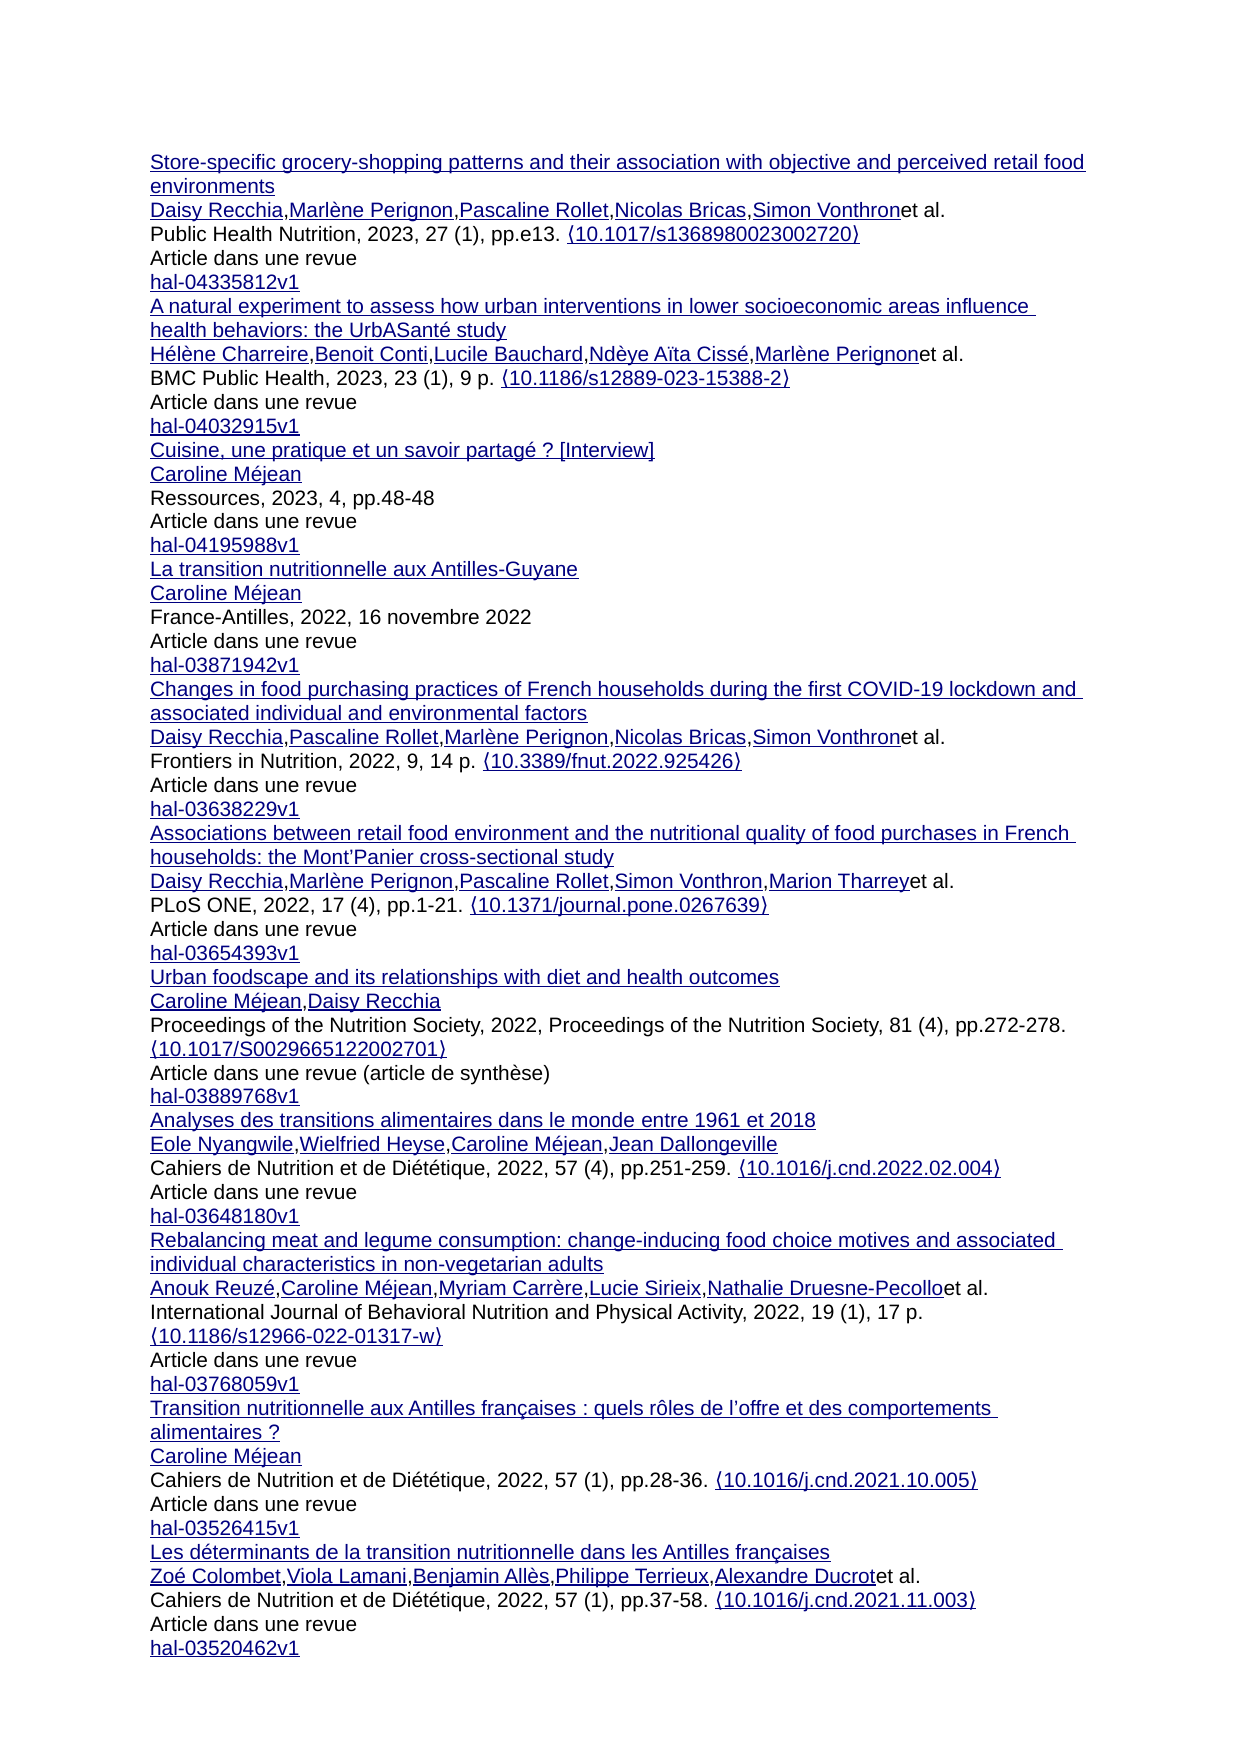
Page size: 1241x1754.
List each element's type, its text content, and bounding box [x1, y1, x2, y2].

table_cell Store-specific grocery-shopping patterns and their association with objective and perceived retail food environments Daisy Recchia,Marlène Perignon,Pascaline Rollet,Nicolas Bricas,Simon Vonthronet al. Public Health Nutrition, 2023, 27 (1), pp.e13. ⟨10.1017/s1368980023002720⟩ Article dans une revue hal-04335812v1 [150, 150, 1090, 294]
table_cell Cuisine, une pratique et un savoir partagé ? [Interview] Caroline Méjean Ressources, 2023, 4, pp.48-48 Article dans une revue hal-04195988v1 [150, 438, 1090, 557]
table_cell Transition nutritionnelle aux Antilles françaises : quels rôles de l’offre et des comportements alimentaires ? Caroline Méjean Cahiers de Nutrition et de Diététique, 2022, 57 (1), pp.28-36. ⟨10.1016/j.cnd.2021.10.005⟩ Article dans une revue hal-03526415v1 [150, 1396, 1090, 1539]
table_cell Les déterminants de la transition nutritionnelle dans les Antilles françaises Zoé Colombet,Viola Lamani,Benjamin Allès,Philippe Terrieux,Alexandre Ducrotet al. Cahiers de Nutrition et de Diététique, 2022, 57 (1), pp.37-58. ⟨10.1016/j.cnd.2021.11.003⟩ Article dans une revue hal-03520462v1 [150, 1540, 1090, 1659]
table_cell La transition nutritionnelle aux Antilles-Guyane Caroline Méjean France-Antilles, 2022, 16 novembre 2022 Article dans une revue hal-03871942v1 [150, 557, 1090, 677]
table_cell Changes in food purchasing practices of French households during the first COVID-19 lockdown and associated individual and environmental factors Daisy Recchia,Pascaline Rollet,Marlène Perignon,Nicolas Bricas,Simon Vonthronet al. Frontiers in Nutrition, 2022, 9, 14 p. ⟨10.3389/fnut.2022.925426⟩ Article dans une revue hal-03638229v1 [150, 677, 1090, 821]
table_cell Urban foodscape and its relationships with diet and health outcomes Caroline Méjean,Daisy Recchia Proceedings of the Nutrition Society, 2022, Proceedings of the Nutrition Society, 81 (4), pp.272-278. ⟨10.1017/S0029665122002701⟩ Article dans une revue (article de synthèse) hal-03889768v1 [150, 965, 1090, 1108]
table_cell A natural experiment to assess how urban interventions in lower socioeconomic areas influence health behaviors: the UrbASanté study Hélène Charreire,Benoit Conti,Lucile Bauchard,Ndèye Aïta Cissé,Marlène Perignonet al. BMC Public Health, 2023, 23 (1), 9 p. ⟨10.1186/s12889-023-15388-2⟩ Article dans une revue hal-04032915v1 [150, 294, 1090, 437]
table_cell Analyses des transitions alimentaires dans le monde entre 1961 et 2018 Eole Nyangwile,Wielfried Heyse,Caroline Méjean,Jean Dallongeville Cahiers de Nutrition et de Diététique, 2022, 57 (4), pp.251-259. ⟨10.1016/j.cnd.2022.02.004⟩ Article dans une revue hal-03648180v1 [150, 1108, 1090, 1228]
table_cell Rebalancing meat and legume consumption: change-inducing food choice motives and associated individual characteristics in non-vegetarian adults Anouk Reuzé,Caroline Méjean,Myriam Carrère,Lucie Sirieix,Nathalie Druesne-Pecolloet al. International Journal of Behavioral Nutrition and Physical Activity, 2022, 19 (1), 17 p. ⟨10.1186/s12966-022-01317-w⟩ Article dans une revue hal-03768059v1 [150, 1228, 1090, 1396]
table_cell Associations between retail food environment and the nutritional quality of food purchases in French households: the Mont’Panier cross-sectional study Daisy Recchia,Marlène Perignon,Pascaline Rollet,Simon Vonthron,Marion Tharreyet al. PLoS ONE, 2022, 17 (4), pp.1-21. ⟨10.1371/journal.pone.0267639⟩ Article dans une revue hal-03654393v1 [150, 821, 1090, 964]
